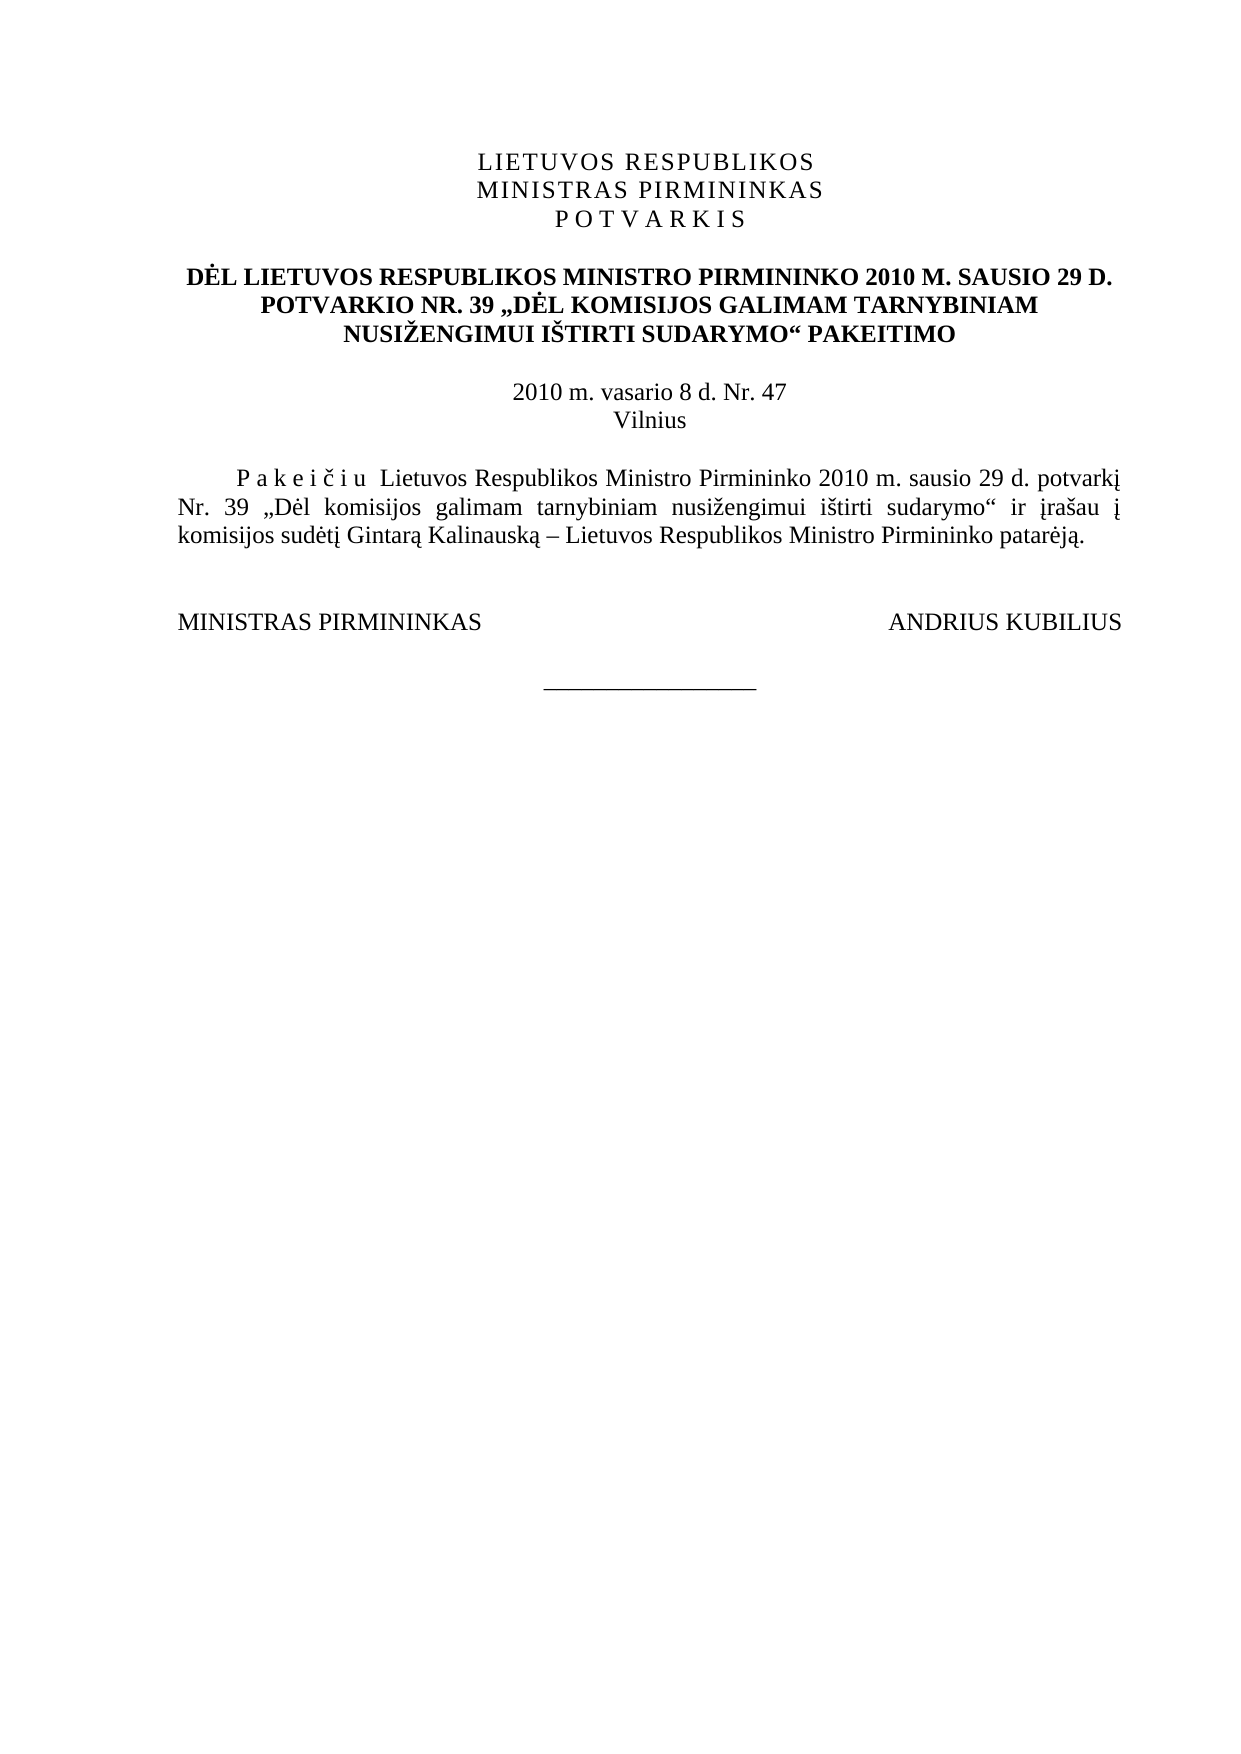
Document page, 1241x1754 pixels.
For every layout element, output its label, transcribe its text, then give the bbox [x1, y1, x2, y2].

text MINISTRAS PIRMININKAS [177, 176, 1122, 204]
text DĖL LIetuvos respublikos ministro pirmininko 2010 m. sausio 29 d. potvarkio nr. 39 „DĖL komisijos galimam tarnybiniam nusižengimui ištirti sudarymo“ paKEITIMO [177, 262, 1122, 348]
text Vilnius [177, 406, 1122, 434]
text Pakeičiu Lietuvos Respublikos Ministro Pirmininko 2010 m. sausio 29 d. potvarkį Nr. 39 „Dėl komisijos galimam tarnybiniam nusižengimui ištirti sudarymo“ ir įrašau į komisijos sudėtį Gintarą Kalinauską – Lietuvos Respublikos Ministro Pirmininko patarėją. [177, 463, 1122, 549]
text POTVARKIS [177, 204, 1122, 233]
text 2010 m. vasario 8 d. Nr. 47 [177, 377, 1122, 406]
text LIETUVOS RESPUBLIKOS [177, 147, 1122, 176]
text _________________ [177, 664, 1122, 693]
text MINISTRAS PIRMININKAS ANDRIUS KUBILIUS [177, 607, 1122, 636]
